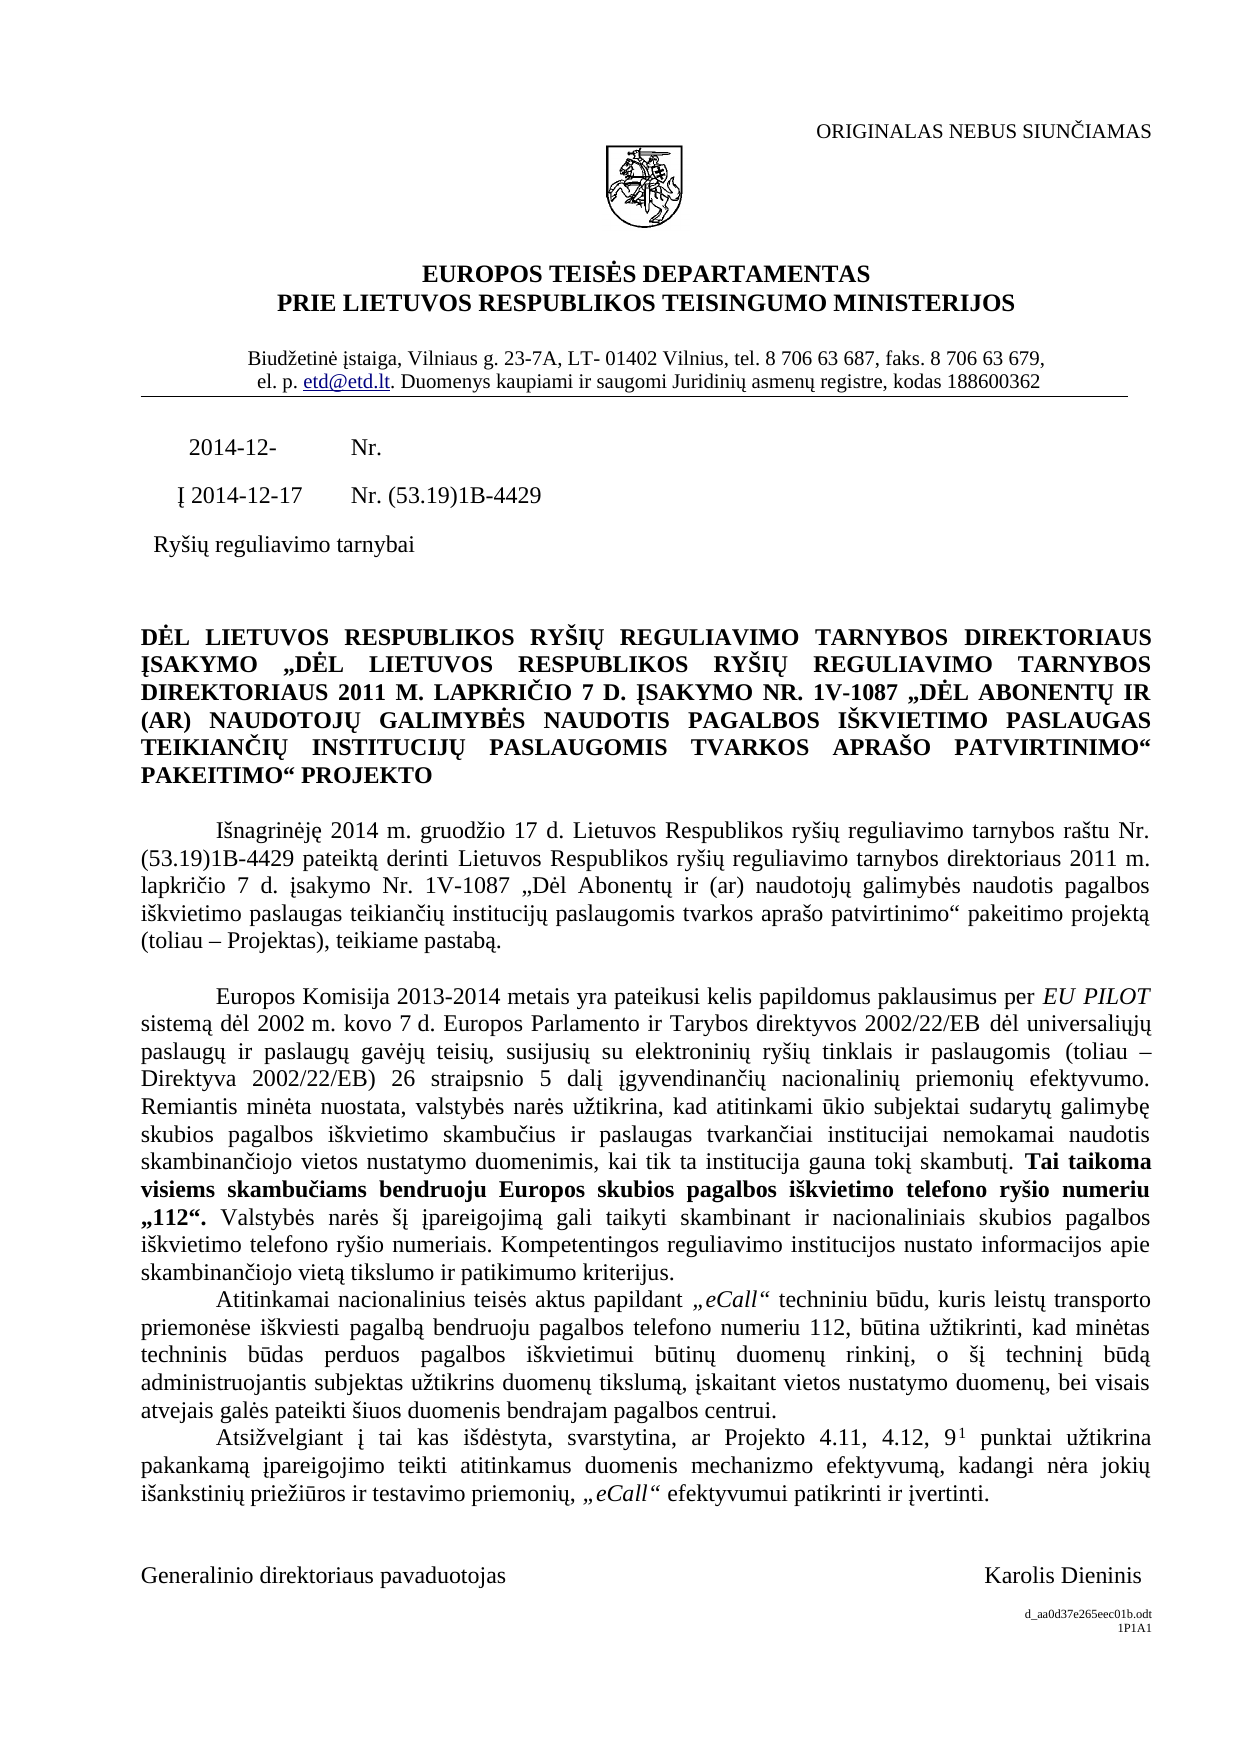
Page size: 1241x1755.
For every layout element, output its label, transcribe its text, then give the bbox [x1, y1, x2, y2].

text Ryšių reguliavimo tarnybai [153, 529, 1152, 557]
table_cell Nr. (53.19)1B-4429 [339, 471, 631, 519]
table_cell Į 2014-12-17 [166, 471, 339, 519]
text Atitinkamai nacionalinius teisės aktus papildant „eCall“ techniniu būdu, kuris leistų transporto priemonėse iškviesti pagalbą bendruoju pagalbos telefono numeriu 112, būtina užtikrinti, kad minėtas techninis būdas perduos pagalbos iškvietimui būtinų duomenų rinkinį, o šį techninį būdą administruojantis subjektas užtikrins duomenų tikslumą, įskaitant vietos nustatymo duomenų, bei visais atvejais galės pateikti šiuos duomenis bendrajam pagalbos centrui. [141, 1285, 1152, 1423]
table_header 2014-12- [166, 422, 339, 471]
text Išnagrinėję 2014 m. gruodžio 17 d. Lietuvos Respublikos ryšių reguliavimo tarnybos raštu Nr. (53.19)1B-4429 pateiktą derinti Lietuvos Respublikos ryšių reguliavimo tarnybos direktoriaus 2011 m. lapkričio 7 d. įsakymo Nr. 1V-1087 „Dėl Abonentų ir (ar) naudotojų galimybės naudotis pagalbos iškvietimo paslaugas teikiančių institucijų paslaugomis tvarkos aprašo patvirtinimo“ pakeitimo projektą (toliau – Projektas), teikiame pastabą. [141, 816, 1152, 954]
table_header Nr. [339, 422, 631, 471]
table_cell [141, 471, 166, 519]
text DĖL LIETUVOS RESPUBLIKOS RYŠIŲ REGULIAVIMO TARNYBOS DIREKTORIAUS ĮSAKYMO „DĖL LIETUVOS RESPUBLIKOS RYŠIŲ REGULIAVIMO TARNYBOS DIREKTORIAUS 2011 M. LAPKRIČIO 7 D. ĮSAKYMO NR. 1V-1087 „DĖL ABONENTŲ IR (AR) NAUDOTOJŲ GALIMYBĖS NAUDOTIS PAGALBOS IŠKVIETIMO PASLAUGAS TEIKIANČIŲ INSTITUCIJŲ PASLAUGOMIS TVARKOS APRAŠO PATVIRTINIMO“ PAKEITIMO“ PROJEKTO [141, 623, 1152, 788]
text Generalinio direktoriaus pavaduotojas Karolis Dieninis [141, 1561, 1152, 1589]
table_header [141, 422, 166, 471]
text Atsižvelgiant į tai kas išdėstyta, svarstytina, ar Projekto 4.11, 4.12, 91 punktai užtikrina pakankamą įpareigojimo teikti atitinkamus duomenis mechanizmo efektyvumą, kadangi nėra jokių išankstinių priežiūros ir testavimo priemonių, „eCall“ efektyvumui patikrinti ir įvertinti. [141, 1423, 1152, 1506]
text Europos Komisija 2013-2014 metais yra pateikusi kelis papildomus paklausimus per EU PILOT sistemą dėl 2002 m. kovo 7 d. Europos Parlamento ir Tarybos direktyvos 2002/22/EB dėl universaliųjų paslaugų ir paslaugų gavėjų teisių, susijusių su elektroninių ryšių tinklais ir paslaugomis (toliau – Direktyva 2002/22/EB) 26 straipsnio 5 dalį įgyvendinančių nacionalinių priemonių efektyvumo. Remiantis minėta nuostata, valstybės narės užtikrina, kad atitinkami ūkio subjektai sudarytų galimybę skubios pagalbos iškvietimo skambučius ir paslaugas tvarkančiai institucijai nemokamai naudotis skambinančiojo vietos nustatymo duomenimis, kai tik ta institucija gauna tokį skambutį. Tai taikoma visiems skambučiams bendruoju Europos skubios pagalbos iškvietimo telefono ryšio numeriu „112“. Valstybės narės šį įpareigojimą gali taikyti skambinant ir nacionaliniais skubios pagalbos iškvietimo telefono ryšio numeriais. Kompetentingos reguliavimo institucijos nustato informacijos apie skambinančiojo vietą tikslumo ir patikimumo kriterijus. [141, 982, 1152, 1285]
